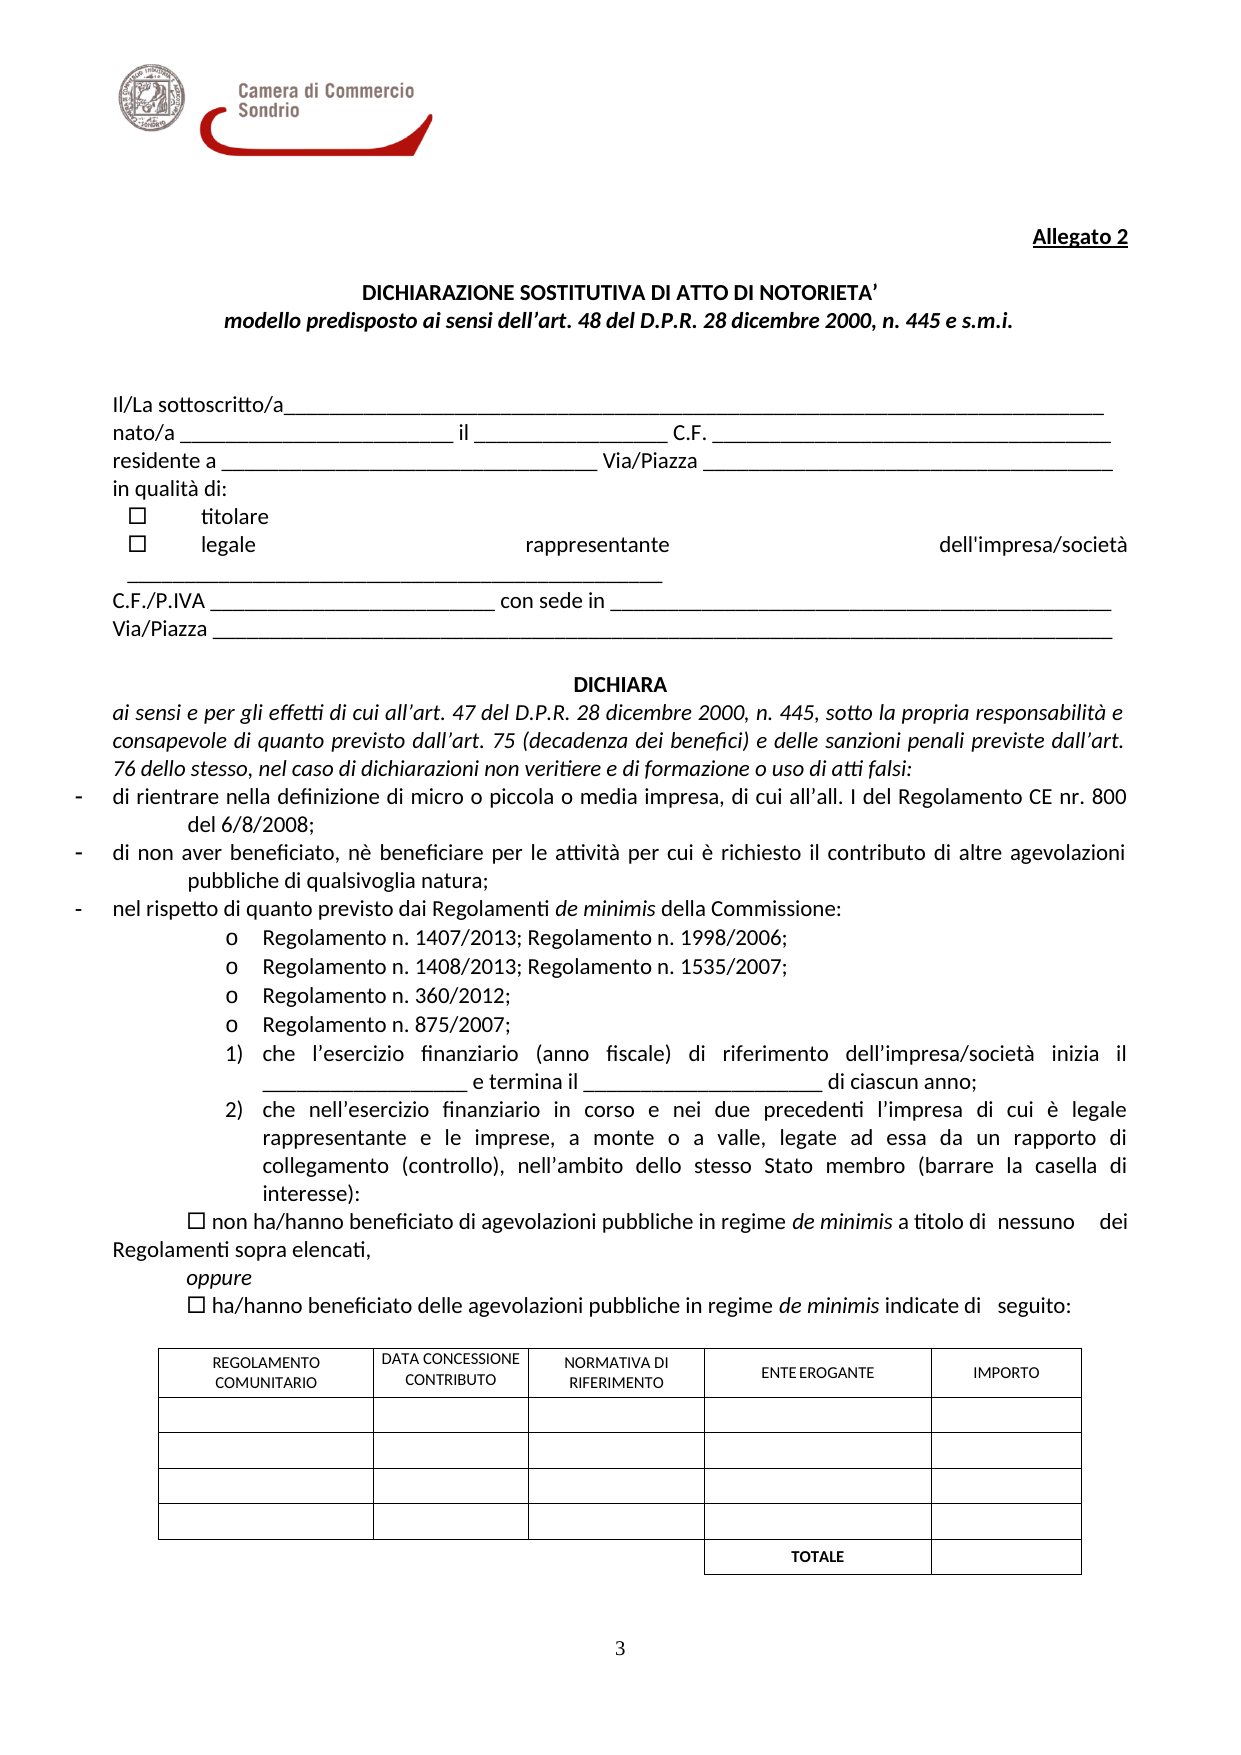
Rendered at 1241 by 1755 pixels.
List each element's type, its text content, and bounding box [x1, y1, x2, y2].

table_cell [705, 1433, 931, 1468]
table_cell [705, 1469, 931, 1503]
table_cell [374, 1504, 528, 1538]
table_header DATA CONCESSIONE CONTRIBUTO [374, 1349, 528, 1397]
list che nell’esercizio finanziario in corso e nei due precedenti l’impresa di cui è legale rappresentante e le imprese, a monte o a valle, legate ad essa da un rapporto di collegamento (controllo), nell’ambito dello stesso Stato membro (barrare la casella di interesse): [225, 1095, 1128, 1207]
table_cell [159, 1504, 373, 1538]
text modello predisposto ai sensi dell’art. 48 del D.P.R. 28 dicembre 2000, n. 445 e s.m.i. [112, 306, 1128, 334]
table_cell [374, 1540, 528, 1574]
text DICHIARAZIONE SOSTITUTIVA DI ATTO DI NOTORIETA’ [112, 278, 1128, 306]
table_cell [932, 1469, 1081, 1503]
table_cell [159, 1398, 373, 1432]
text  titolare [127, 502, 1128, 530]
table_cell [529, 1398, 704, 1432]
list di rientrare nella definizione di micro o piccola o media impresa, di cui all’all. I del Regolamento CE nr. 800 del 6/8/2008; [75, 782, 1128, 838]
table_cell [705, 1504, 931, 1538]
table_cell [159, 1540, 373, 1574]
table_cell [374, 1469, 528, 1503]
text  ha/hanno beneficiato delle agevolazioni pubbliche in regime de minimis indicate di seguito: [112, 1291, 1128, 1319]
list Regolamento n. 875/2007; [225, 1010, 1128, 1039]
table_cell [374, 1398, 528, 1432]
table_cell [932, 1504, 1081, 1538]
list di non aver beneficiato, nè beneficiare per le attività per cui è richiesto il contributo di altre agevolazioni pubbliche di qualsivoglia natura; [75, 838, 1128, 894]
list che l’esercizio finanziario (anno fiscale) di riferimento dell’impresa/società inizia il __________________ e termina il _____________________ di ciascun anno; [225, 1039, 1128, 1095]
list nel rispetto di quanto previsto dai Regolamenti de minimis della Commissione: [75, 894, 1128, 923]
table_cell [932, 1433, 1081, 1468]
text  legale rappresentante dell'impresa/società _______________________________________________ [127, 530, 1128, 586]
table_cell [159, 1433, 373, 1468]
table_cell [932, 1540, 1081, 1574]
text  non ha/hanno beneficiato di agevolazioni pubbliche in regime de minimis a titolo di nessuno dei Regolamenti sopra elencati, [112, 1207, 1128, 1263]
table_cell [159, 1469, 373, 1503]
table_header IMPORTO [932, 1349, 1081, 1397]
text Via/Piazza _______________________________________________________________________________ [112, 614, 1128, 642]
text Allegato 2 [112, 222, 1128, 250]
list Regolamento n. 1407/2013; Regolamento n. 1998/2006; [225, 923, 1128, 952]
table_cell [705, 1398, 931, 1432]
table_cell [374, 1433, 528, 1468]
text DICHIARA [112, 670, 1128, 698]
list Regolamento n. 1408/2013; Regolamento n. 1535/2007; [225, 952, 1128, 981]
table_cell [529, 1469, 704, 1503]
list Regolamento n. 360/2012; [225, 981, 1128, 1010]
text oppure [112, 1263, 1128, 1291]
text Il/La sottoscritto/a________________________________________________________________________ [112, 390, 1128, 418]
text nato/a ________________________ il _________________ C.F. ___________________________________ [112, 418, 1128, 446]
table_cell [529, 1433, 704, 1468]
text residente a _________________________________ Via/Piazza ____________________________________ [112, 446, 1128, 474]
table_header REGOLAMENTO COMUNITARIO [159, 1349, 373, 1397]
text C.F./P.IVA _________________________ con sede in ____________________________________________ [112, 586, 1128, 614]
text ai sensi e per gli effetti di cui all’art. 47 del D.P.R. 28 dicembre 2000, n. 445, sotto la propria responsabilità e consapevole di quanto previsto dall’art. 75 (decadenza dei benefici) e delle sanzioni penali previste dall’art. 76 dello stesso, nel caso di dichiarazioni non veritiere e di formazione o uso di atti falsi: [112, 698, 1128, 782]
table_cell [528, 1540, 704, 1574]
table_header ENTE EROGANTE [705, 1349, 931, 1397]
table_cell TOTALE [705, 1540, 931, 1574]
text in qualità di: [112, 474, 1128, 502]
table_header NORMATIVA DI RIFERIMENTO [529, 1349, 704, 1397]
table_cell [932, 1398, 1081, 1432]
table_cell [529, 1504, 704, 1538]
